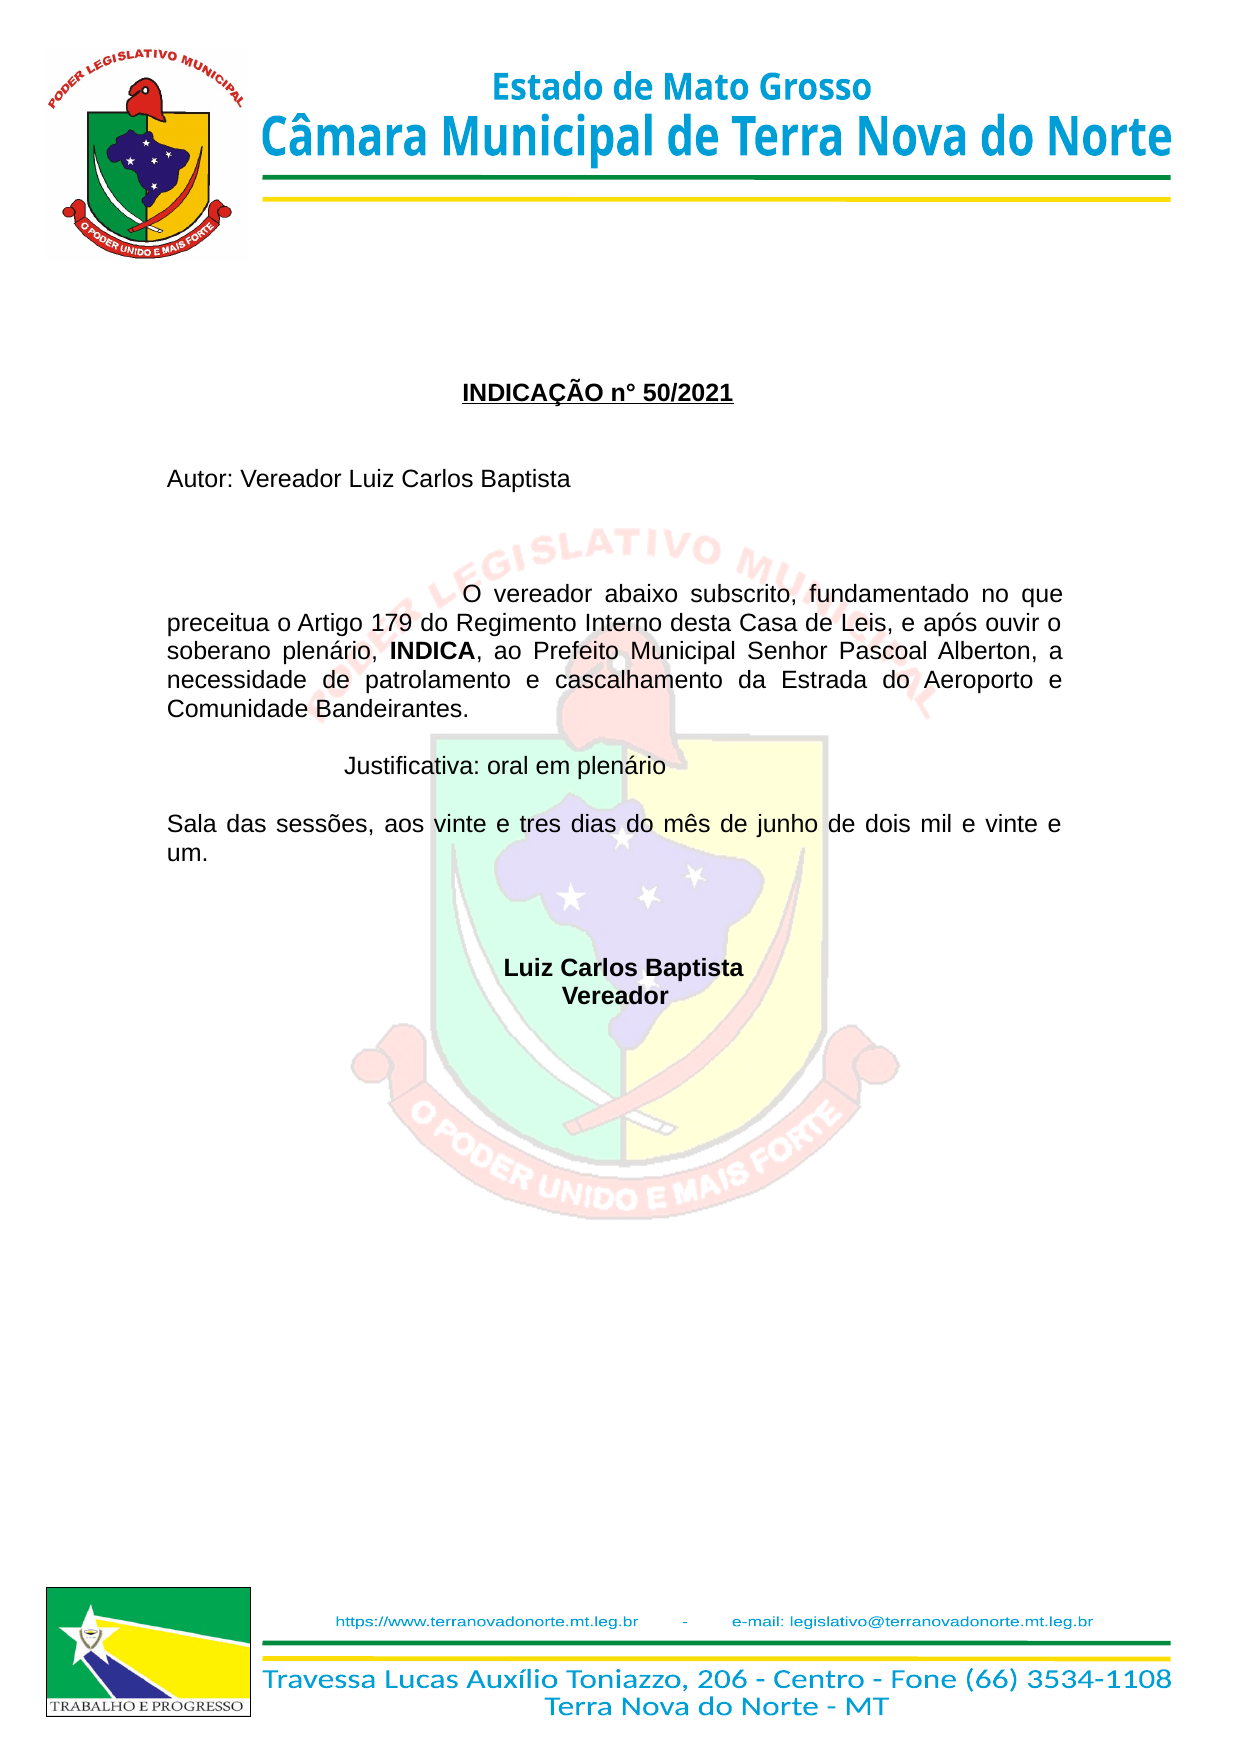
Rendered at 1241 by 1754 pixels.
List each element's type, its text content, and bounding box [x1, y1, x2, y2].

text Vereador [956, 981, 1064, 1010]
text INDICAÇÃO n° 50/2021 [167, 378, 1064, 406]
text O vereador abaixo subscrito, fundamentado no que preceitua o Artigo 179 do Regimento Interno desta Casa de Leis, e após ouvir o soberano plenário, INDICA, ao Prefeito Municipal Senhor Pascoal Alberton, a necessidade de patrolamento e cascalhamento da Estrada do Aeroporto e Comunidade Bandeirantes. [167, 579, 292, 723]
text Vereador [167, 981, 292, 1010]
picture [44, 47, 249, 261]
text Luiz Carlos Baptista [956, 953, 1064, 981]
text Autor: Vereador Luiz Carlos Baptista [167, 464, 1064, 493]
text Justificativa: oral em plenário [167, 751, 292, 780]
picture [47, 1588, 250, 1716]
text O vereador abaixo subscrito, fundamentado no que preceitua o Artigo 179 do Regimento Interno desta Casa de Leis, e após ouvir o soberano plenário, INDICA, ao Prefeito Municipal Senhor Pascoal Alberton, a necessidade de patrolamento e cascalhamento da Estrada do Aeroporto e Comunidade Bandeirantes. [956, 579, 1064, 723]
text Sala das sessões, aos vinte e tres dias do mês de junho de dois mil e vinte e um. [956, 809, 1064, 866]
text Sala das sessões, aos vinte e tres dias do mês de junho de dois mil e vinte e um. [167, 809, 292, 866]
text Justificativa: oral em plenário [956, 751, 1064, 780]
